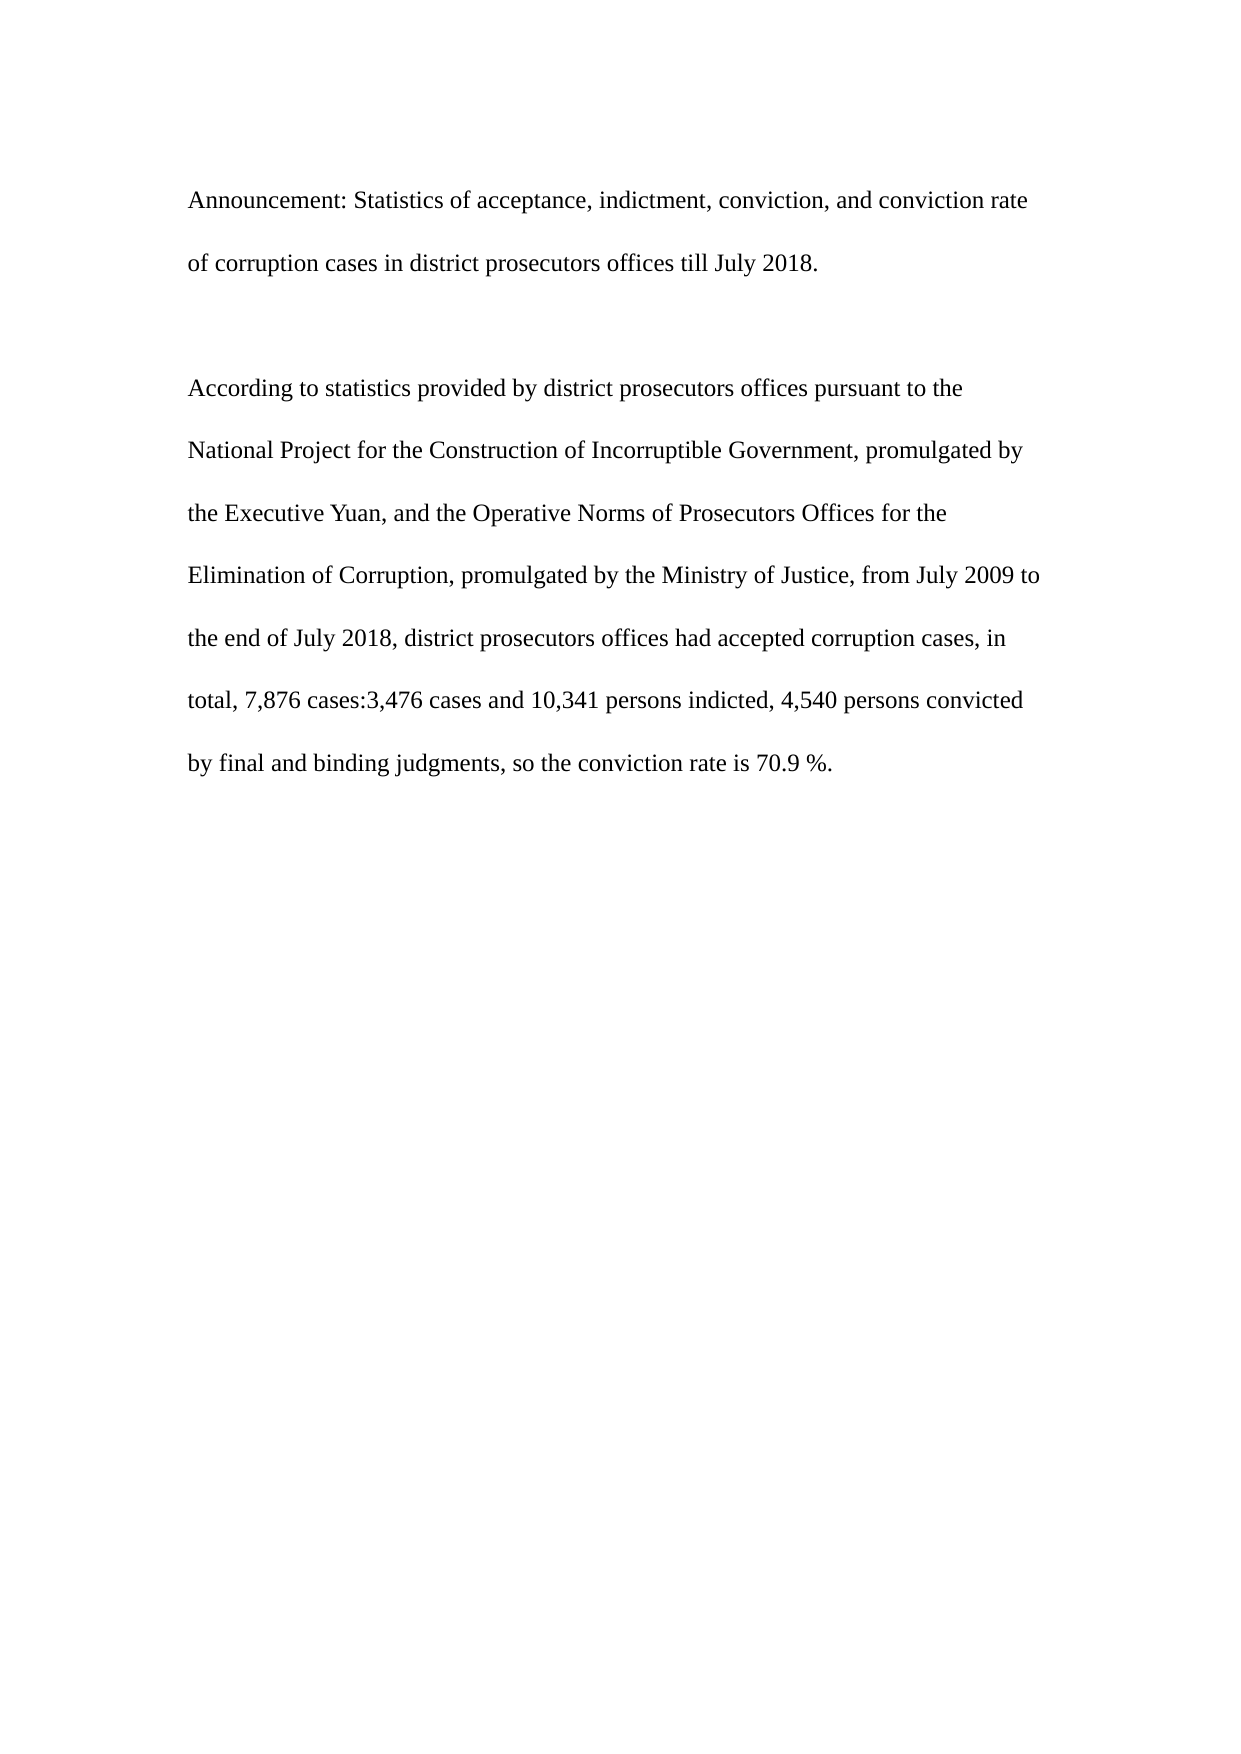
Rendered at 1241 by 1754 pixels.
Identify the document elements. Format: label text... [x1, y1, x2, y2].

text According to statistics provided by district prosecutors offices pursuant to the National Project for the Construction of Incorruptible Government, promulgated by the Executive Yuan, and the Operative Norms of Prosecutors Offices for the Elimination of Corruption, promulgated by the Ministry of Justice, from July 2009 to the end of July 2018, district prosecutors offices had accepted corruption cases, in total, 7,876 cases:3,476 cases and 10,341 persons indicted, 4,540 persons convicted by final and binding judgments, so the conviction rate is 70.9 %. [187, 346, 1053, 783]
text Announcement: Statistics of acceptance, indictment, conviction, and conviction rate of corruption cases in district prosecutors offices till July 2018. [187, 158, 1053, 283]
